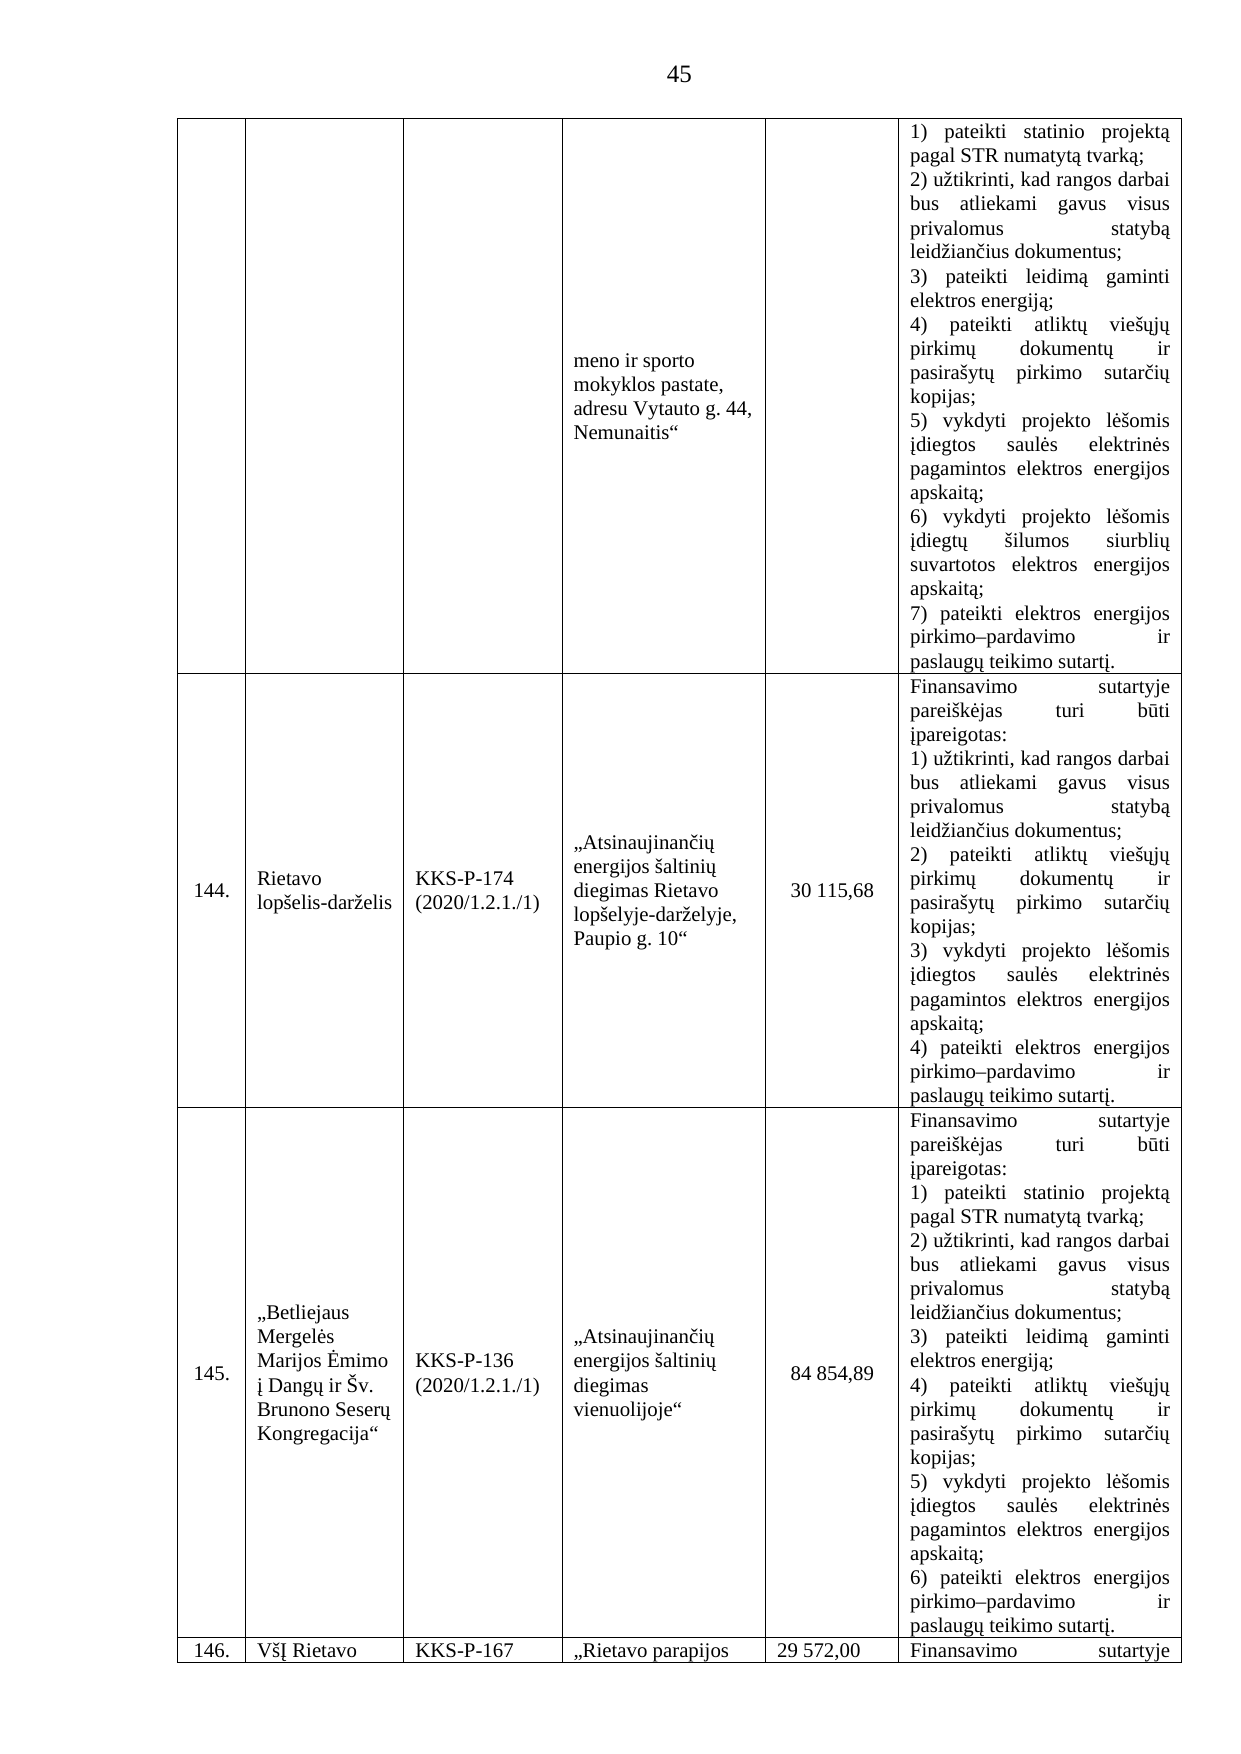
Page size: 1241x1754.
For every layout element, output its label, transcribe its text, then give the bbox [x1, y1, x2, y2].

table_cell 145. [178, 1108, 245, 1637]
table_cell meno ir sporto mokyklos pastate, adresu Vytauto g. 44, Nemunaitis“ [563, 119, 765, 673]
table_cell „Rietavo parapijos [563, 1638, 765, 1662]
table_cell „Atsinaujinančių energijos šaltinių diegimas vienuolijoje“ [563, 1108, 765, 1637]
table_cell „Atsinaujinančių energijos šaltinių diegimas Rietavo lopšelyje-darželyje, Paupio g. 10“ [563, 674, 765, 1107]
table_cell [766, 119, 898, 673]
table_cell Finansavimo sutartyje [899, 1638, 1181, 1662]
table_cell KKS-P-167 [404, 1638, 562, 1662]
table_cell 30 115,68 [766, 674, 898, 1107]
table_cell VšĮ Rietavo [246, 1638, 403, 1662]
table_cell Finansavimo sutartyje pareiškėjas turi būti įpareigotas: 1) pateikti statinio projektą pagal STR numatytą tvarką; 2) užtikrinti, kad rangos darbai bus atliekami gavus visus privalomus statybą leidžiančius dokumentus; 3) pateikti leidimą gaminti elektros energiją; 4) pateikti atliktų viešųjų pirkimų dokumentų ir pasirašytų pirkimo sutarčių kopijas; 5) vykdyti projekto lėšomis įdiegtos saulės elektrinės pagamintos elektros energijos apskaitą; 6) pateikti elektros energijos pirkimo–pardavimo ir paslaugų teikimo sutartį. [899, 1108, 1181, 1637]
table_cell KKS-P-174 (2020/1.2.1./1) [404, 674, 562, 1107]
table_cell „Betliejaus Mergelės Marijos Ėmimo į Dangų ir Šv. Brunono Seserų Kongregacija“ [246, 1108, 403, 1637]
table_cell 84 854,89 [766, 1108, 898, 1637]
table_cell Rietavo lopšelis-darželis [246, 674, 403, 1107]
table_cell 146. [178, 1638, 245, 1662]
table_cell 144. [178, 674, 245, 1107]
table_cell Finansavimo sutartyje pareiškėjas turi būti įpareigotas: 1) užtikrinti, kad rangos darbai bus atliekami gavus visus privalomus statybą leidžiančius dokumentus; 2) pateikti atliktų viešųjų pirkimų dokumentų ir pasirašytų pirkimo sutarčių kopijas; 3) vykdyti projekto lėšomis įdiegtos saulės elektrinės pagamintos elektros energijos apskaitą; 4) pateikti elektros energijos pirkimo–pardavimo ir paslaugų teikimo sutartį. [899, 674, 1181, 1107]
table_cell [404, 119, 562, 673]
table_cell KKS-P-136 (2020/1.2.1./1) [404, 1108, 562, 1637]
table_cell [246, 119, 403, 673]
table_cell [178, 119, 245, 673]
table_cell 29 572,00 [766, 1638, 898, 1662]
table_cell 1) pateikti statinio projektą pagal STR numatytą tvarką; 2) užtikrinti, kad rangos darbai bus atliekami gavus visus privalomus statybą leidžiančius dokumentus; 3) pateikti leidimą gaminti elektros energiją; 4) pateikti atliktų viešųjų pirkimų dokumentų ir pasirašytų pirkimo sutarčių kopijas; 5) vykdyti projekto lėšomis įdiegtos saulės elektrinės pagamintos elektros energijos apskaitą; 6) vykdyti projekto lėšomis įdiegtų šilumos siurblių suvartotos elektros energijos apskaitą; 7) pateikti elektros energijos pirkimo–pardavimo ir paslaugų teikimo sutartį. [899, 119, 1181, 673]
